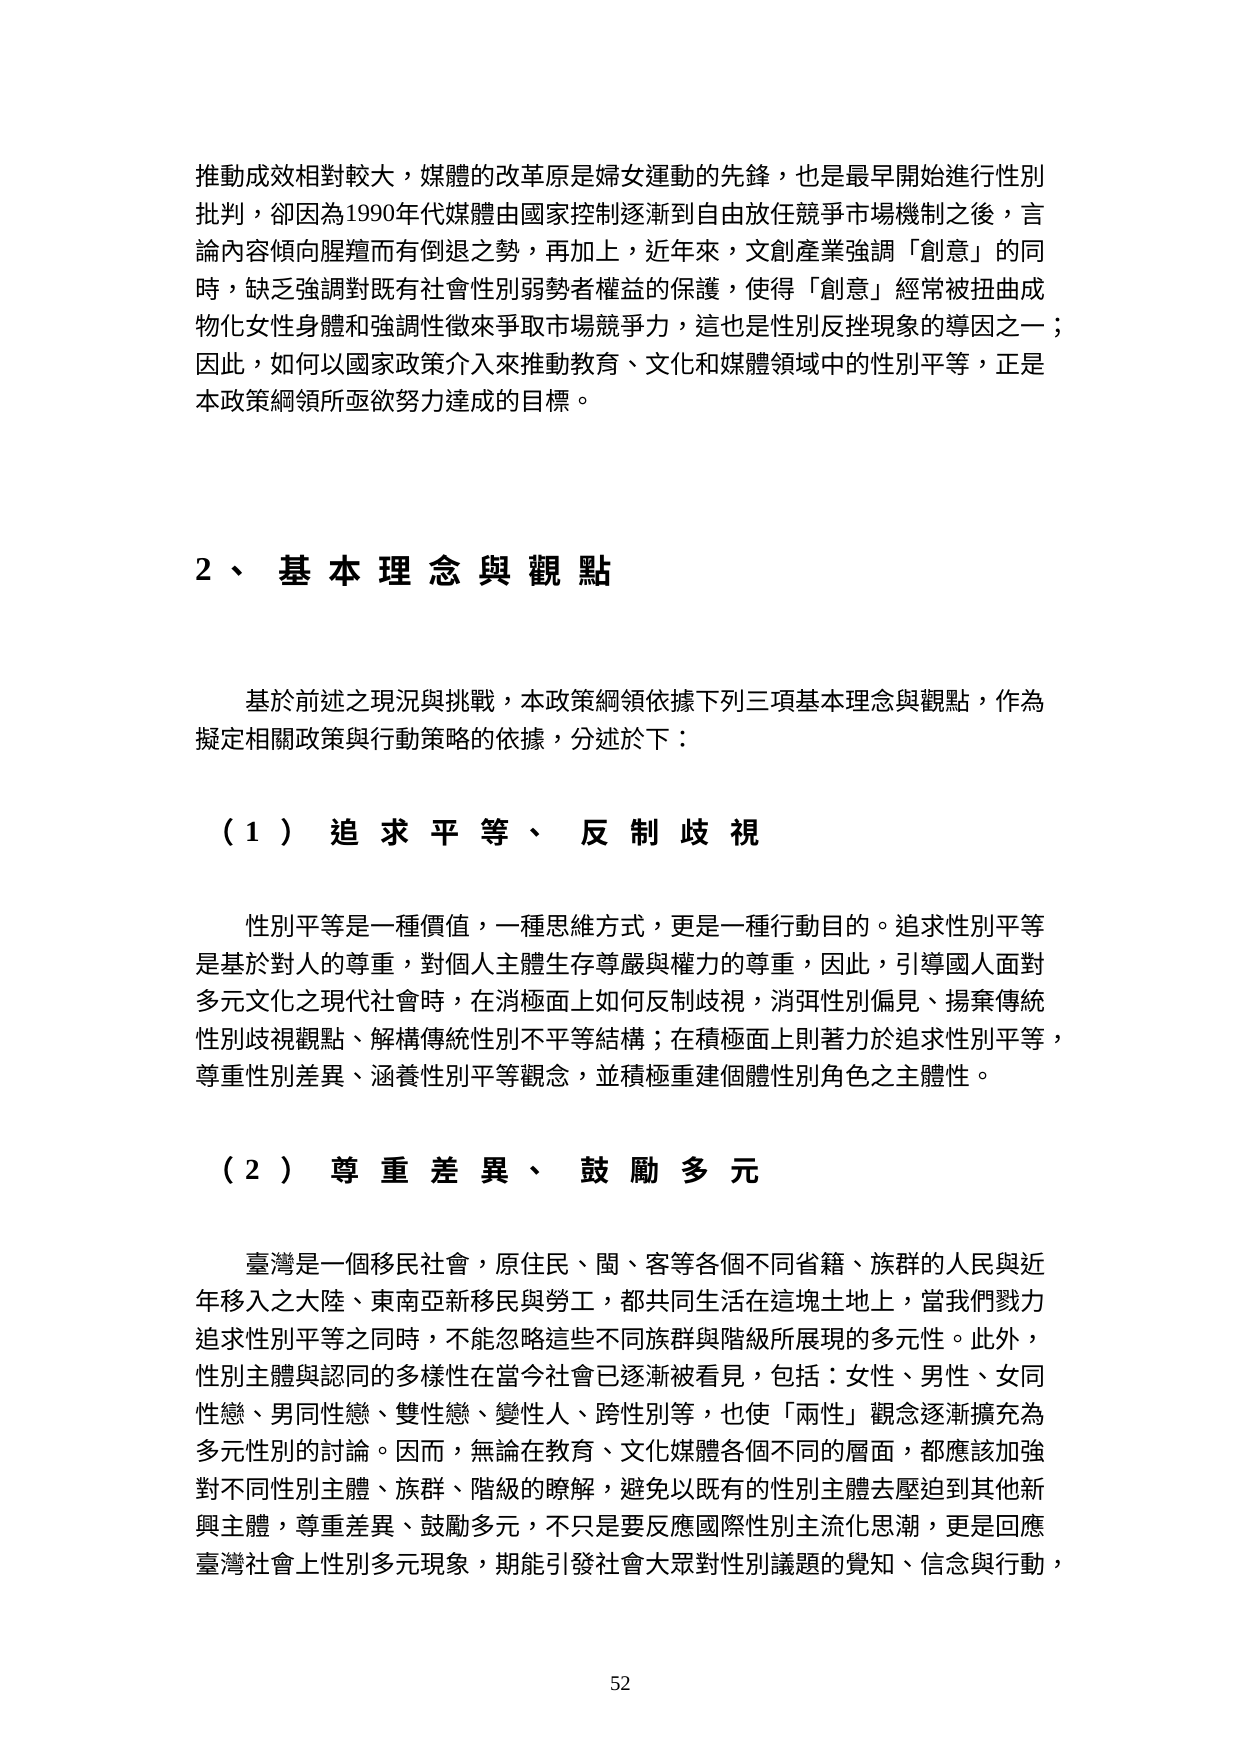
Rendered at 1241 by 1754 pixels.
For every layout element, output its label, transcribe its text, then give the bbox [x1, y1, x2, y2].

text 性別平等是一種價值，一種思維方式，更是一種行動目的。追求性別平等是基於對人的尊重，對個人主體生存尊嚴與權力的尊重，因此，引導國人面對多元文化之現代社會時，在消極面上如何反制歧視，消弭性別偏見、揚棄傳統性別歧視觀點、解構傳統性別不平等結構；在積極面上則著力於追求性別平等，尊重性別差異、涵養性別平等觀念，並積極重建個體性別角色之主體性。 [195, 900, 1045, 1087]
list 基本理念與觀點 [195, 525, 1045, 600]
text 臺灣是一個移民社會，原住民、閩、客等各個不同省籍、族群的人民與近年移入之大陸、東南亞新移民與勞工，都共同生活在這塊土地上，當我們戮力追求性別平等之同時，不能忽略這些不同族群與階級所展現的多元性。此外，性別主體與認同的多樣性在當今社會已逐漸被看見，包括：女性、男性、女同性戀、男同性戀、雙性戀、變性人、跨性別等，也使「兩性」觀念逐漸擴充為多元性別的討論。因而，無論在教育、文化媒體各個不同的層面，都應該加強對不同性別主體、族群、階級的瞭解，避免以既有的性別主體去壓迫到其他新興主體，尊重差異、鼓勵多元，不只是要反應國際性別主流化思潮，更是回應臺灣社會上性別多元現象，期能引發社會大眾對性別議題的覺知、信念與行動，並且透過對多元文化社會中的性別議題，學習瞭解並尊重自己與他人的獨特性，從而包容、尊重與關懷其他多元性傾向族群。 [195, 1237, 1045, 1575]
text 近年來國內教育文化媒體性別平等的推動，以教育中校園性別平等教育的推動成效相對較大，媒體的改革原是婦女運動的先鋒，也是最早開始進行性別批判，卻因為1990年代媒體由國家控制逐漸到自由放任競爭市場機制之後，言論內容傾向腥羶而有倒退之勢，再加上，近年來，文創產業強調「創意」的同時，缺乏強調對既有社會性別弱勢者權益的保護，使得「創意」經常被扭曲成物化女性身體和強調性徵來爭取市場競爭力，這也是性別反挫現象的導因之一；因此，如何以國家政策介入來推動教育、文化和媒體領域中的性別平等，正是本政策綱領所亟欲努力達成的目標。 [195, 150, 1045, 412]
list 尊重差異、鼓勵多元 [195, 1125, 1045, 1200]
text 基於前述之現況與挑戰，本政策綱領依據下列三項基本理念與觀點，作為擬定相關政策與行動策略的依據，分述於下： [195, 675, 1045, 750]
list 追求平等、反制歧視 [195, 787, 1045, 862]
